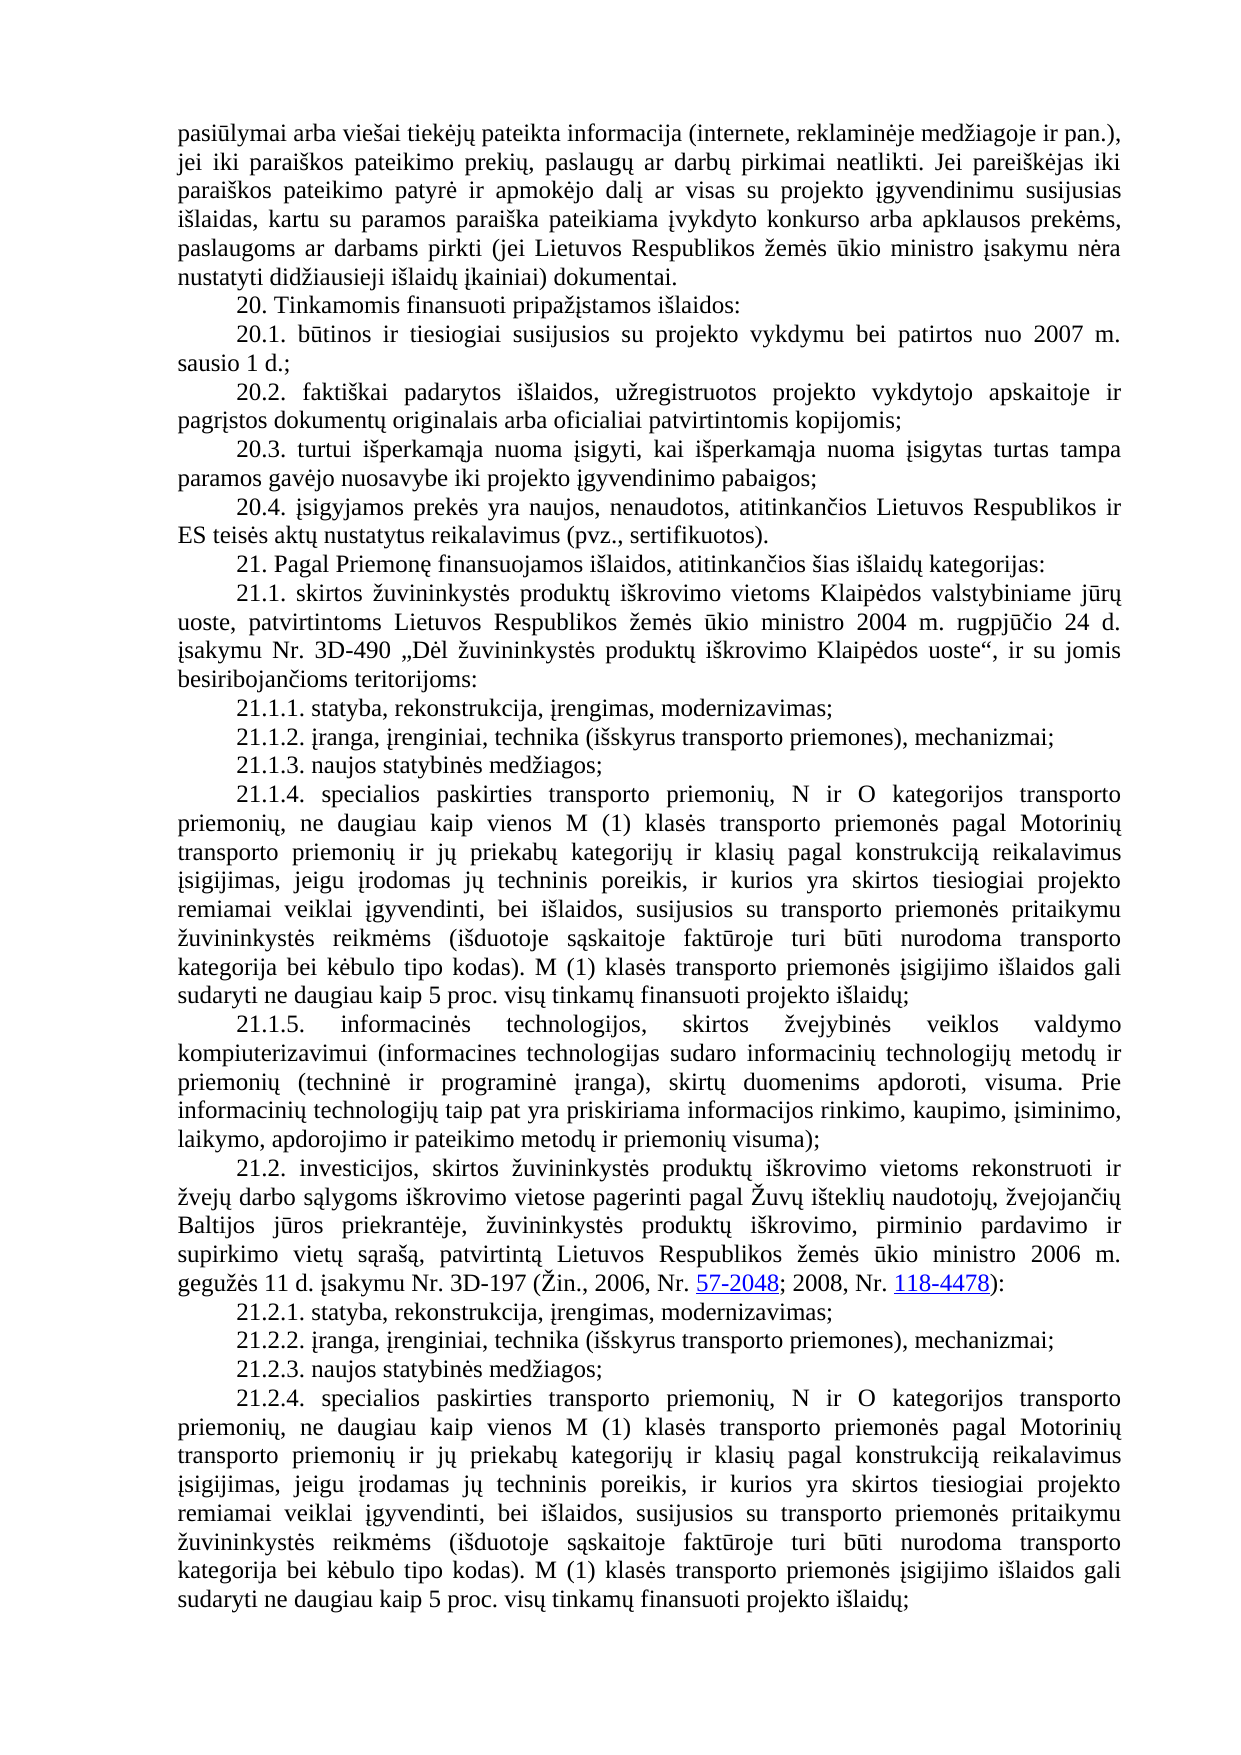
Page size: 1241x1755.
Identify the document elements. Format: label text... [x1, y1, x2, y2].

text 21.2. investicijos, skirtos žuvininkystės produktų iškrovimo vietoms rekonstruoti ir žvejų darbo sąlygoms iškrovimo vietose pagerinti pagal Žuvų išteklių naudotojų, žvejojančių Baltijos jūros priekrantėje, žuvininkystės produktų iškrovimo, pirminio pardavimo ir supirkimo vietų sąrašą, patvirtintą Lietuvos Respublikos žemės ūkio ministro 2006 m. gegužės 11 d. įsakymu Nr. 3D-197 (Žin., 2006, Nr. 57-2048; 2008, Nr. 118-4478): [177, 1153, 1122, 1297]
text 21.2.4. specialios paskirties transporto priemonių, N ir O kategorijos transporto priemonių, ne daugiau kaip vienos M (1) klasės transporto priemonės pagal Motorinių transporto priemonių ir jų priekabų kategorijų ir klasių pagal konstrukciją reikalavimus įsigijimas, jeigu įrodamas jų techninis poreikis, ir kurios yra skirtos tiesiogiai projekto remiamai veiklai įgyvendinti, bei išlaidos, susijusios su transporto priemonės pritaikymu žuvininkystės reikmėms (išduotoje sąskaitoje faktūroje turi būti nurodoma transporto kategorija bei kėbulo tipo kodas). M (1) klasės transporto priemonės įsigijimo išlaidos gali sudaryti ne daugiau kaip 5 proc. visų tinkamų finansuoti projekto išlaidų; [177, 1383, 1122, 1613]
text 21.1.5. informacinės technologijos, skirtos žvejybinės veiklos valdymo kompiuterizavimui (informacines technologijas sudaro informacinių technologijų metodų ir priemonių (techninė ir programinė įranga), skirtų duomenims apdoroti, visuma. Prie informacinių technologijų taip pat yra priskiriama informacijos rinkimo, kaupimo, įsiminimo, laikymo, apdorojimo ir pateikimo metodų ir priemonių visuma); [177, 1009, 1122, 1153]
text 21.1.3. naujos statybinės medžiagos; [177, 751, 1122, 779]
text 21.2.2. įranga, įrenginiai, technika (išskyrus transporto priemones), mechanizmai; [177, 1326, 1122, 1354]
text 20.4. įsigyjamos prekės yra naujos, nenaudotos, atitinkančios Lietuvos Respublikos ir ES teisės aktų nustatytus reikalavimus (pvz., sertifikuotos). [177, 492, 1122, 549]
text 20. Tinkamomis finansuoti pripažįstamos išlaidos: [177, 291, 1122, 319]
text 21. Pagal Priemonę finansuojamos išlaidos, atitinkančios šias išlaidų kategorijas: [177, 549, 1122, 578]
text 21.2.3. naujos statybinės medžiagos; [177, 1354, 1122, 1383]
text pasiūlymai arba viešai tiekėjų pateikta informacija (internete, reklaminėje medžiagoje ir pan.), jei iki paraiškos pateikimo prekių, paslaugų ar darbų pirkimai neatlikti. Jei pareiškėjas iki paraiškos pateikimo patyrė ir apmokėjo dalį ar visas su projekto įgyvendinimu susijusias išlaidas, kartu su paramos paraiška pateikiama įvykdyto konkurso arba apklausos prekėms, paslaugoms ar darbams pirkti (jei Lietuvos Respublikos žemės ūkio ministro įsakymu nėra nustatyti didžiausieji išlaidų įkainiai) dokumentai. [177, 118, 1122, 291]
text 21.1.1. statyba, rekonstrukcija, įrengimas, modernizavimas; [177, 693, 1122, 722]
text 21.1.2. įranga, įrenginiai, technika (išskyrus transporto priemones), mechanizmai; [177, 722, 1122, 751]
text 21.2.1. statyba, rekonstrukcija, įrengimas, modernizavimas; [177, 1297, 1122, 1326]
text 21.1.4. specialios paskirties transporto priemonių, N ir O kategorijos transporto priemonių, ne daugiau kaip vienos M (1) klasės transporto priemonės pagal Motorinių transporto priemonių ir jų priekabų kategorijų ir klasių pagal konstrukciją reikalavimus įsigijimas, jeigu įrodomas jų techninis poreikis, ir kurios yra skirtos tiesiogiai projekto remiamai veiklai įgyvendinti, bei išlaidos, susijusios su transporto priemonės pritaikymu žuvininkystės reikmėms (išduotoje sąskaitoje faktūroje turi būti nurodoma transporto kategorija bei kėbulo tipo kodas). M (1) klasės transporto priemonės įsigijimo išlaidos gali sudaryti ne daugiau kaip 5 proc. visų tinkamų finansuoti projekto išlaidų; [177, 779, 1122, 1009]
text 20.1. būtinos ir tiesiogiai susijusios su projekto vykdymu bei patirtos nuo 2007 m. sausio 1 d.; [177, 319, 1122, 377]
text 20.2. faktiškai padarytos išlaidos, užregistruotos projekto vykdytojo apskaitoje ir pagrįstos dokumentų originalais arba oficialiai patvirtintomis kopijomis; [177, 377, 1122, 434]
text 21.1. skirtos žuvininkystės produktų iškrovimo vietoms Klaipėdos valstybiniame jūrų uoste, patvirtintoms Lietuvos Respublikos žemės ūkio ministro 2004 m. rugpjūčio 24 d. įsakymu Nr. 3D-490 „Dėl žuvininkystės produktų iškrovimo Klaipėdos uoste“, ir su jomis besiribojančioms teritorijoms: [177, 578, 1122, 693]
text 20.3. turtui išperkamąja nuoma įsigyti, kai išperkamąja nuoma įsigytas turtas tampa paramos gavėjo nuosavybe iki projekto įgyvendinimo pabaigos; [177, 434, 1122, 492]
